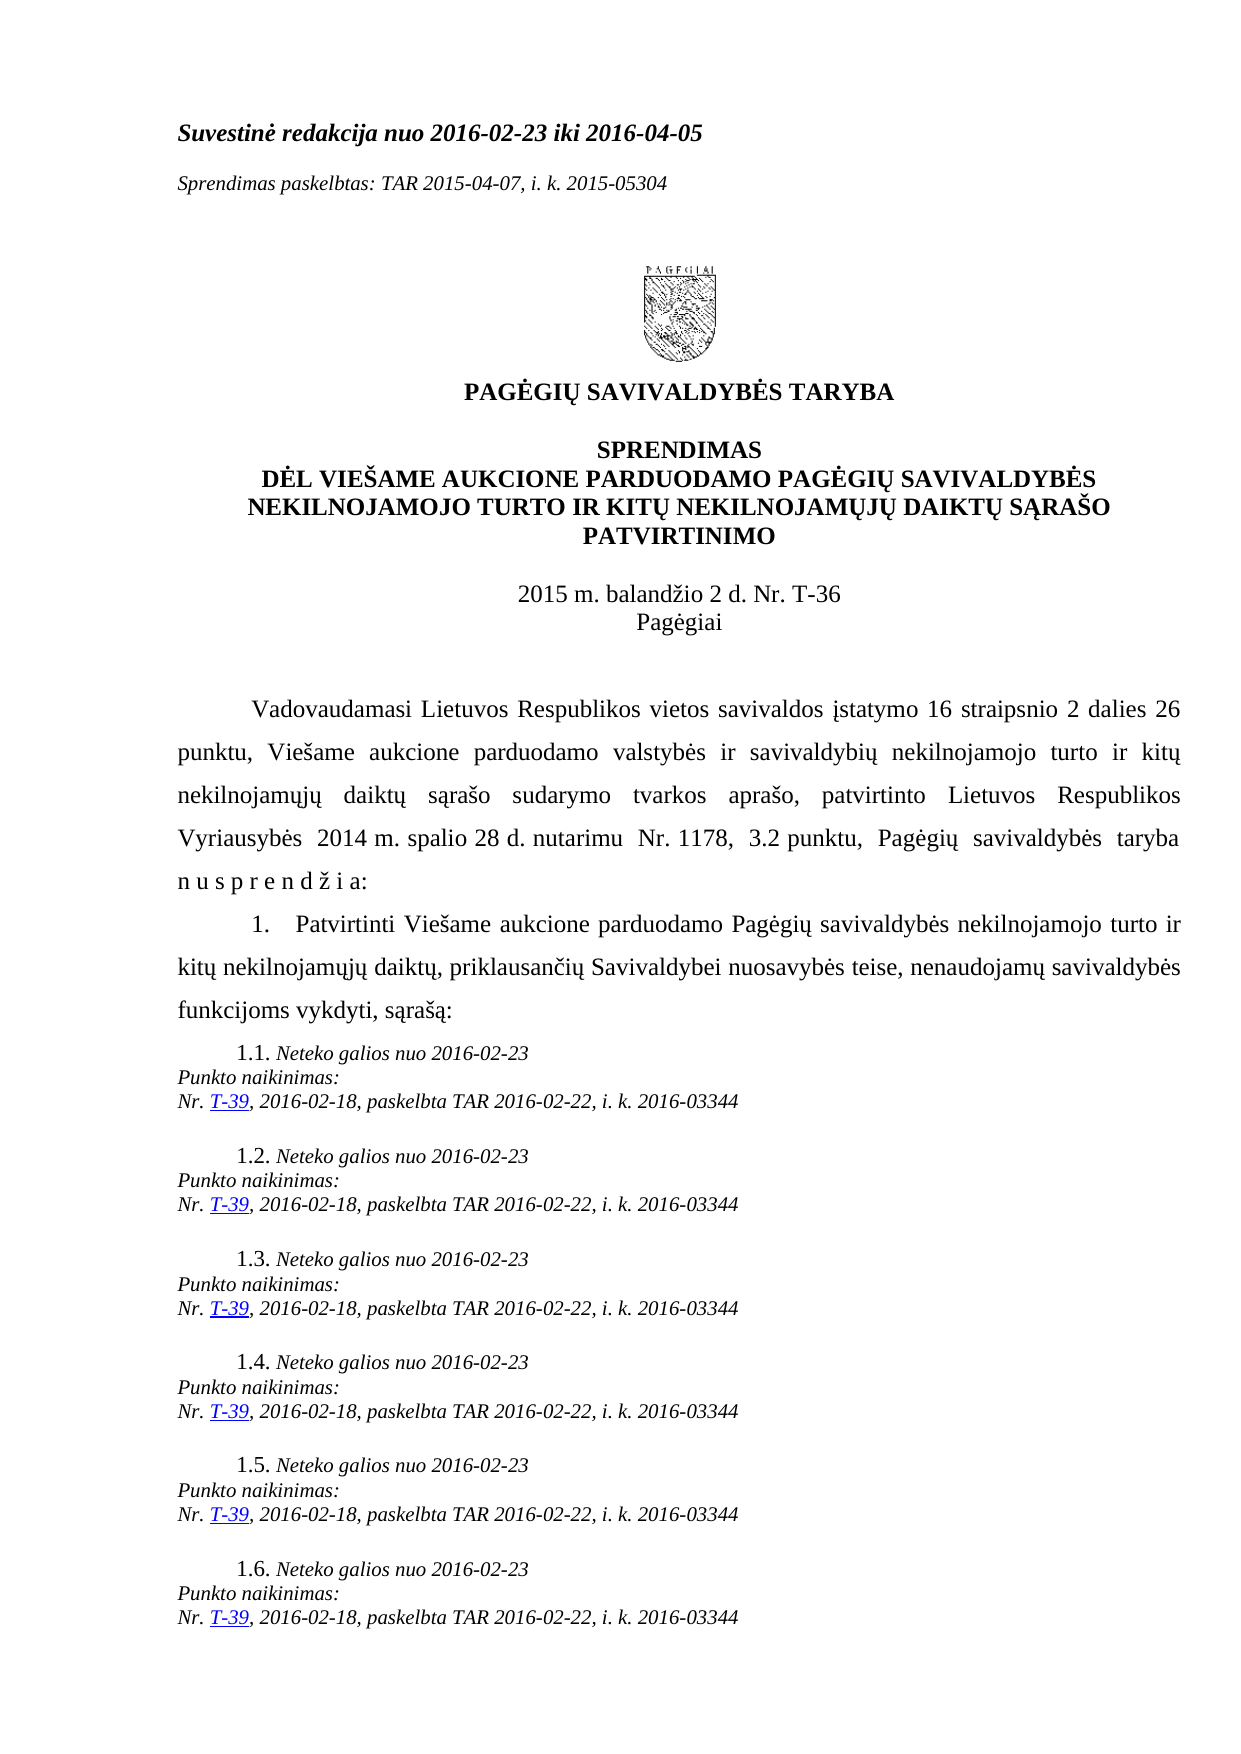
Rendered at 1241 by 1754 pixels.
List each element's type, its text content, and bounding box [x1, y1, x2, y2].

text Pagėgiai [177, 607, 1181, 636]
text Punkto naikinimas: [177, 1065, 1181, 1089]
text 1.1. Neteko galios nuo 2016-02-23 [177, 1039, 1181, 1065]
text Nr. T-39, 2016-02-18, paskelbta TAR 2016-02-22, i. k. 2016-03344 [177, 1502, 1181, 1526]
text Punkto naikinimas: [177, 1581, 1181, 1605]
text Punkto naikinimas: [177, 1375, 1181, 1399]
text 1.6. Neteko galios nuo 2016-02-23 [177, 1555, 1181, 1581]
text Punkto naikinimas: [177, 1271, 1181, 1296]
text DĖL VIEŠAME AUKCIONE PARDUODAMO PAGĖGIŲ SAVIVALDYBĖS NEKILNOJAMOJO TURTO IR KITŲ NEKILNOJAMŲJŲ DAIKTŲ SĄRAŠO PATVIRTINIMO [177, 464, 1181, 550]
text Nr. T-39, 2016-02-18, paskelbta TAR 2016-02-22, i. k. 2016-03344 [177, 1399, 1181, 1423]
text 1.3. Neteko galios nuo 2016-02-23 [177, 1245, 1181, 1271]
text Vadovaudamasi Lietuvos Respublikos vietos savivaldos įstatymo 16 straipsnio 2 dalies 26 punktu, Viešame aukcione parduodamo valstybės ir savivaldybių nekilnojamojo turto ir kitų nekilnojamųjų daiktų sąrašo sudarymo tvarkos aprašo, patvirtinto Lietuvos Respublikos Vyriausybės 2014 m. spalio 28 d. nutarimu Nr. 1178, 3.2 punktu, Pagėgių savivaldybės taryba n u s p r e n d ž i a: [177, 694, 1181, 895]
text 1. Patvirtinti Viešame aukcione parduodamo Pagėgių savivaldybės nekilnojamojo turto ir kitų nekilnojamųjų daiktų, priklausančių Savivaldybei nuosavybės teise, nenaudojamų savivaldybės funkcijoms vykdyti, sąrašą: [177, 909, 1181, 1024]
text 1.2. Neteko galios nuo 2016-02-23 [177, 1142, 1181, 1168]
text Punkto naikinimas: [177, 1478, 1181, 1502]
text Nr. T-39, 2016-02-18, paskelbta TAR 2016-02-22, i. k. 2016-03344 [177, 1192, 1181, 1216]
text 1.4. Neteko galios nuo 2016-02-23 [177, 1348, 1181, 1375]
text PAGĖGIŲ SAVIVALDYBĖS TARYBA [177, 377, 1181, 406]
text Nr. T-39, 2016-02-18, paskelbta TAR 2016-02-22, i. k. 2016-03344 [177, 1296, 1181, 1319]
text Punkto naikinimas: [177, 1168, 1181, 1192]
text Nr. T-39, 2016-02-18, paskelbta TAR 2016-02-22, i. k. 2016-03344 [177, 1605, 1181, 1629]
text SPRENDIMAS [177, 435, 1181, 464]
text 1.5. Neteko galios nuo 2016-02-23 [177, 1452, 1181, 1478]
text Nr. T-39, 2016-02-18, paskelbta TAR 2016-02-22, i. k. 2016-03344 [177, 1089, 1181, 1113]
text Suvestinė redakcija nuo 2016-02-23 iki 2016-04-05 [177, 118, 1181, 147]
text 2015 m. balandžio 2 d. Nr. T-36 [177, 579, 1181, 607]
text Sprendimas paskelbtas: TAR 2015-04-07, i. k. 2015-05304 [177, 171, 1181, 195]
